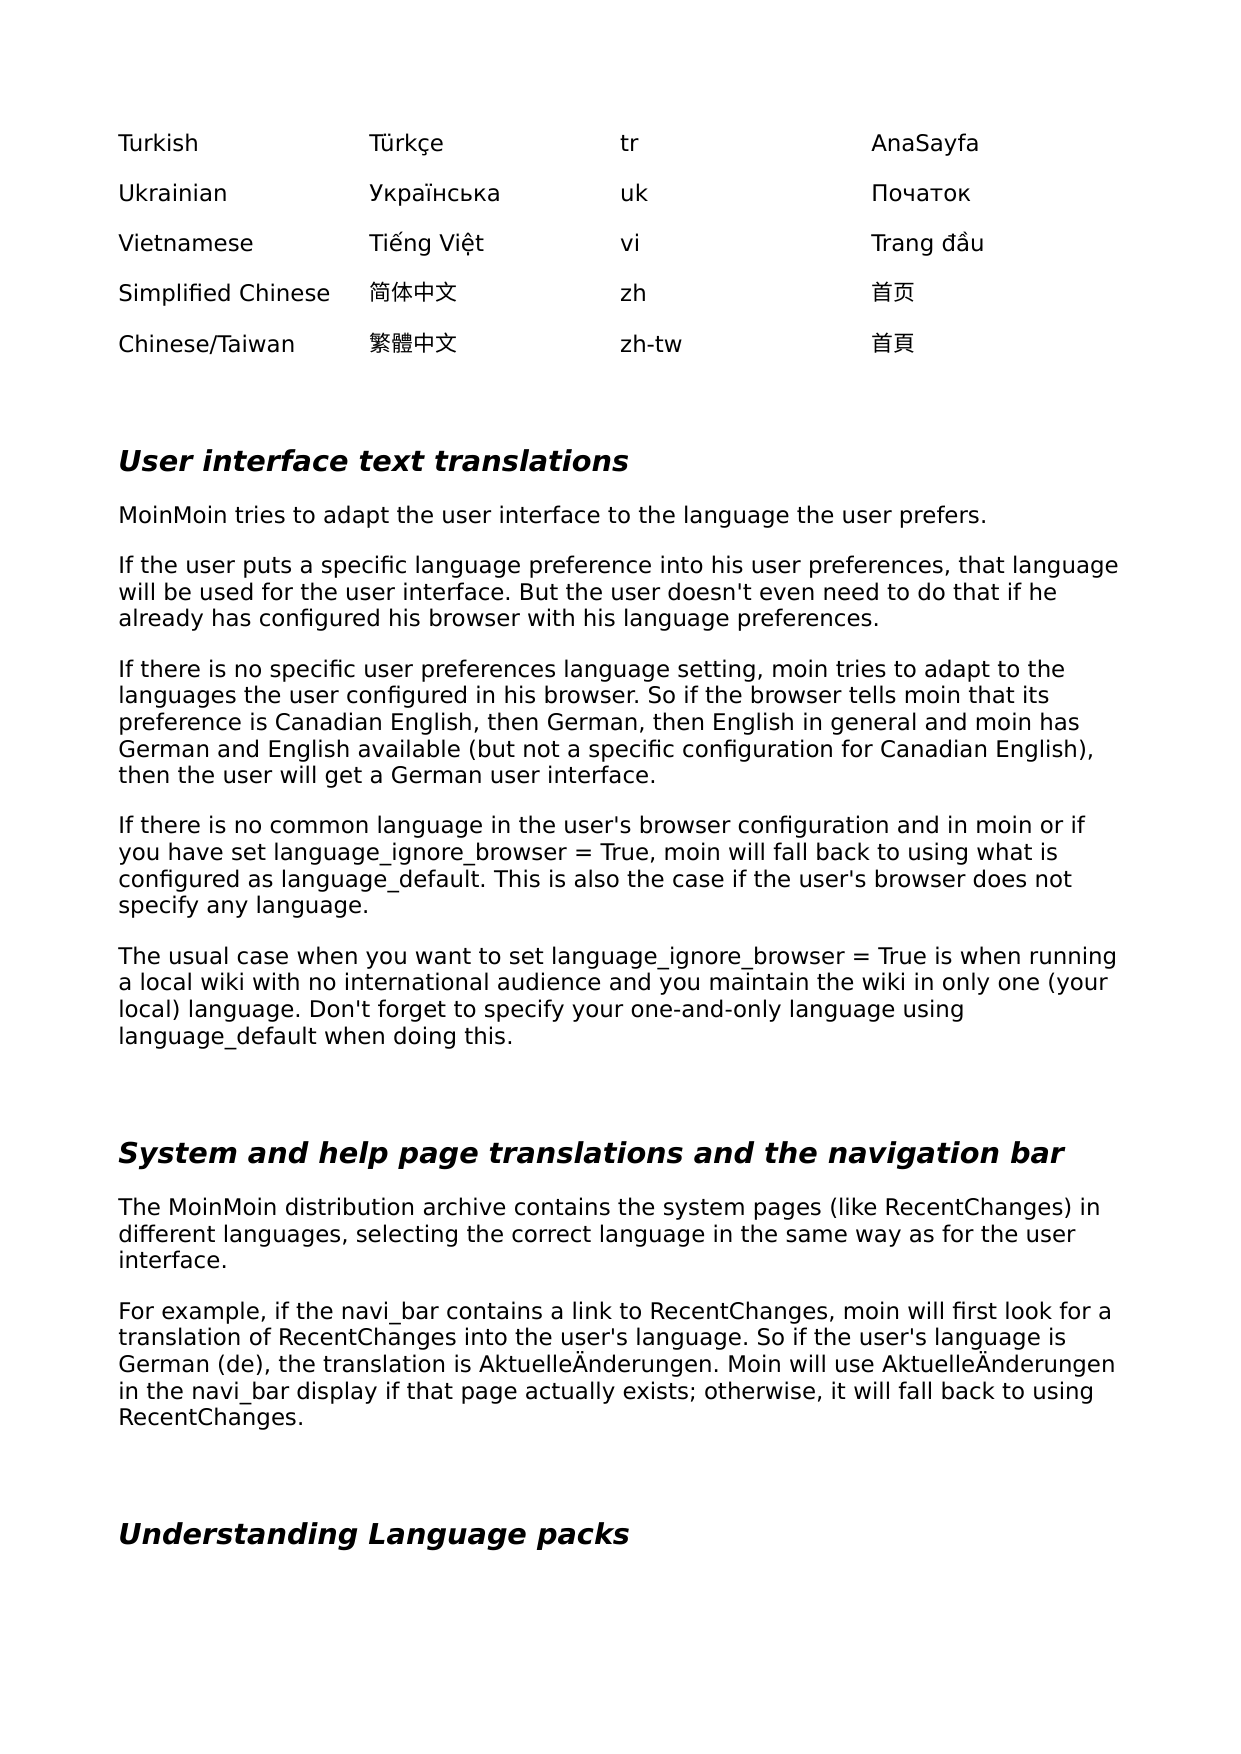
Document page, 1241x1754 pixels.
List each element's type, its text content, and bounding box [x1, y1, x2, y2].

table_cell vi [620, 219, 871, 269]
table_cell Ukrainian [118, 168, 369, 218]
table_cell 首頁 [871, 319, 1122, 369]
text If there is no specific user preferences language setting, moin tries to adapt to the languages the user configured in his browser. So if the browser tells moin that its preference is Canadian English, then German, then English in general and moin has German and English available (but not a specific configuration for Canadian English), then the user will get a German user interface. [118, 656, 1122, 789]
text The MoinMoin distribution archive contains the system pages (like RecentChanges) in different languages, selecting the correct language in the same way as for the user interface. [118, 1194, 1122, 1274]
table_cell Simplified Chinese [118, 269, 369, 319]
table_cell zh [620, 269, 871, 319]
table_cell 首页 [871, 269, 1122, 319]
text MoinMoin tries to adapt the user interface to the language the user prefers. [118, 502, 1122, 529]
table_cell Tiếng Việt [369, 219, 620, 269]
table_cell Turkish [118, 118, 369, 168]
table_cell zh-tw [620, 319, 871, 369]
table_cell 繁體中文 [369, 319, 620, 369]
table_cell Chinese/Taiwan [118, 319, 369, 369]
text The usual case when you want to set language_ignore_browser = True is when running a local wiki with no international audience and you maintain the wiki in only one (your local) language. Don't forget to specify your one-and-only language using language_default when doing this. [118, 943, 1122, 1049]
table_cell tr [620, 118, 871, 168]
subtitle Understanding Language packs [118, 1518, 1122, 1552]
table_cell uk [620, 168, 871, 218]
subtitle User interface text translations [118, 444, 1122, 478]
table_cell Vietnamese [118, 219, 369, 269]
table_cell AnaSayfa [871, 118, 1122, 168]
table_cell Trang đầu [871, 219, 1122, 269]
subtitle System and help page translations and the navigation bar [118, 1137, 1122, 1170]
table_cell Українська [369, 168, 620, 218]
table_cell Türkçe [369, 118, 620, 168]
text If there is no common language in the user's browser configuration and in moin or if you have set language_ignore_browser = True, moin will fall back to using what is configured as language_default. This is also the case if the user's browser does not specify any language. [118, 813, 1122, 919]
table_cell Початок [871, 168, 1122, 218]
table_cell 简体中文 [369, 269, 620, 319]
text For example, if the navi_bar contains a link to RecentChanges, moin will first look for a translation of RecentChanges into the user's language. So if the user's language is German (de), the translation is AktuelleÄnderungen. Moin will use AktuelleÄnderungen in the navi_bar display if that page actually exists; otherwise, it will fall back to using RecentChanges. [118, 1298, 1122, 1431]
text If the user puts a specific language preference into his user preferences, that language will be used for the user interface. But the user doesn't even need to do that if he already has configured his browser with his language preferences. [118, 552, 1122, 632]
